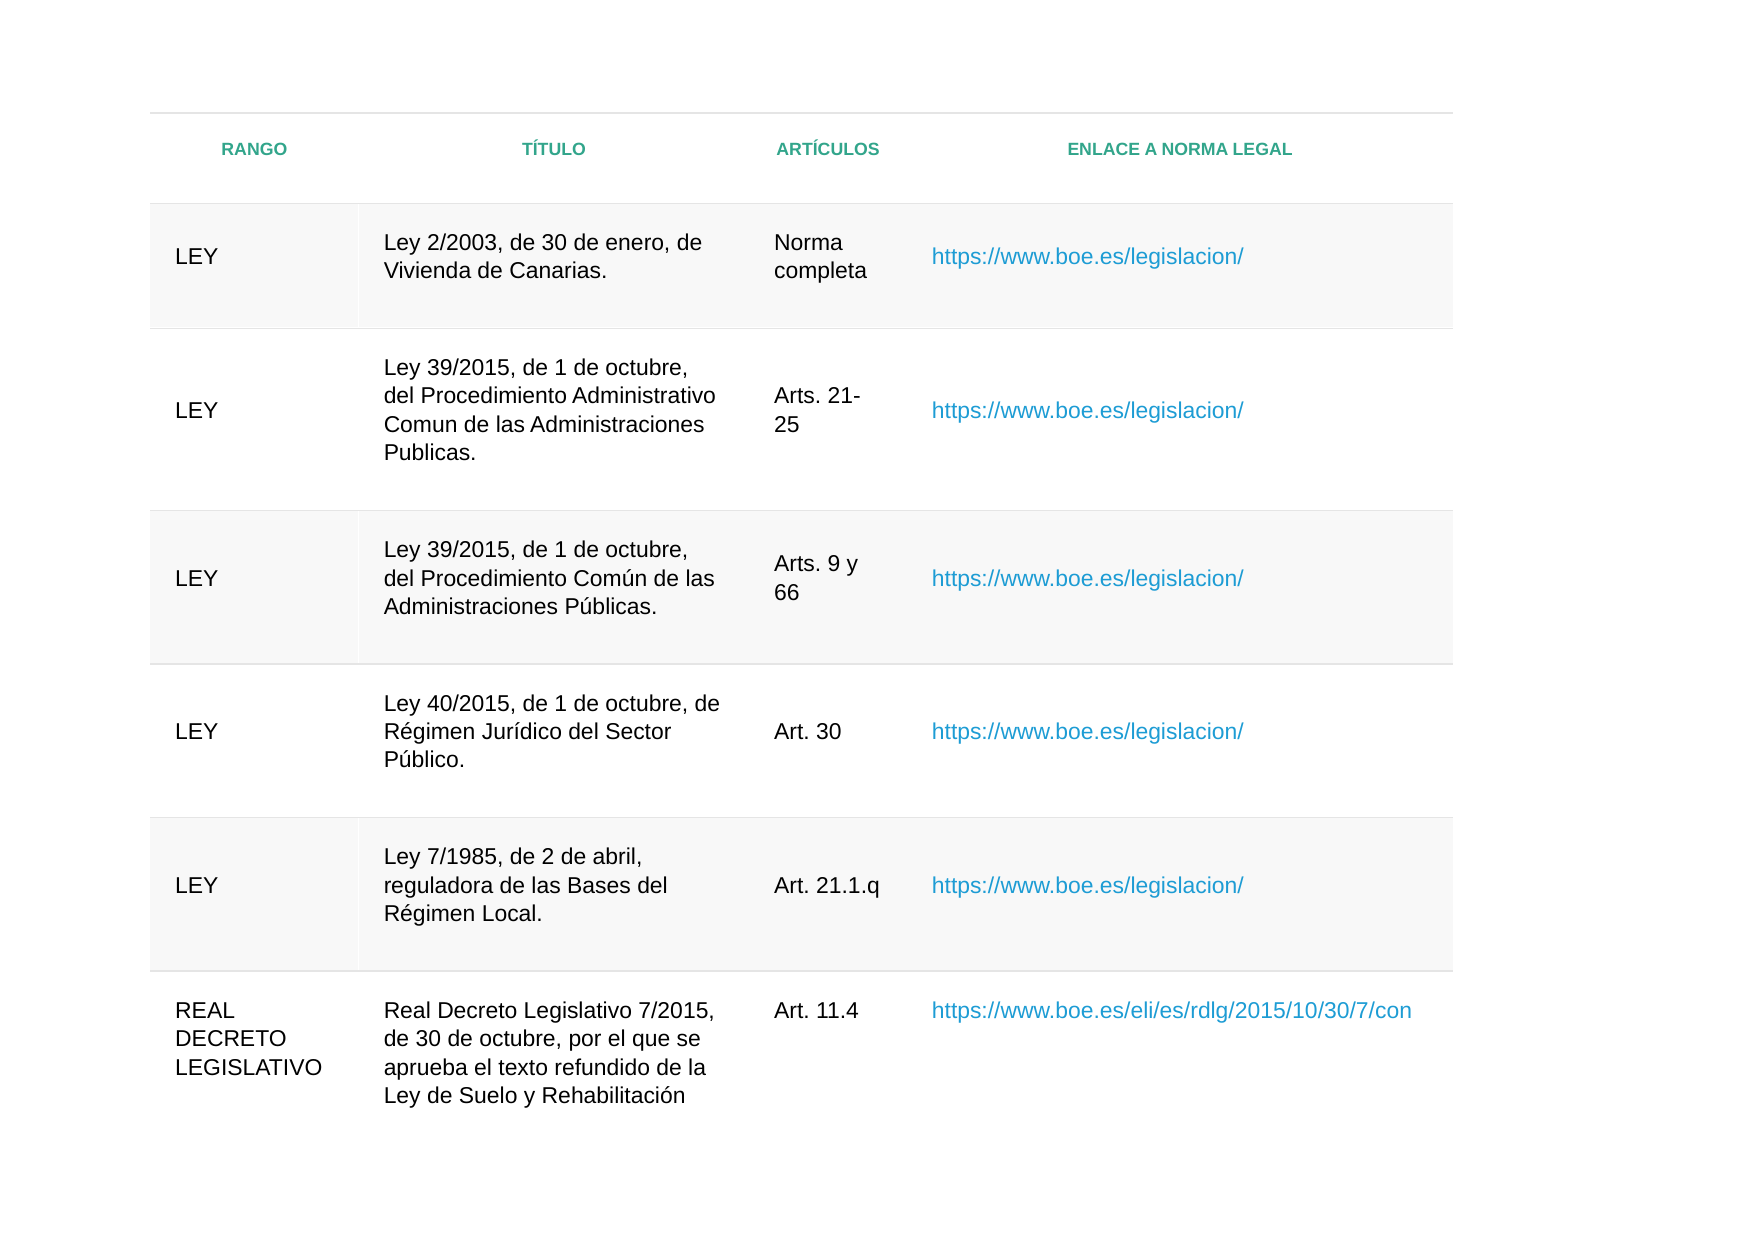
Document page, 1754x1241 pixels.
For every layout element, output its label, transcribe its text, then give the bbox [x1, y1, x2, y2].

table_cell Ley 39/2015, de 1 de octubre, del Procedimiento Administrativo Comun de las Administraciones Publicas. [359, 329, 749, 509]
table_cell https://www.boe.es/legislacion/ [907, 511, 1453, 663]
table_cell Ley 7/1985, de 2 de abril, reguladora de las Bases del Régimen Local. [359, 818, 749, 970]
table_cell Norma completa [749, 204, 907, 327]
table_cell https://www.boe.es/eli/es/rdlg/2015/10/30/7/con [907, 972, 1453, 1133]
table_cell LEY [150, 204, 358, 327]
table_header ARTÍCULOS [749, 114, 907, 202]
table_cell LEY [150, 665, 358, 817]
table_cell LEY [150, 818, 358, 970]
table_cell Ley 2/2003, de 30 de enero, de Vivienda de Canarias. [359, 204, 749, 327]
table_cell Arts. 9 y 66 [749, 511, 907, 663]
table_cell https://www.boe.es/legislacion/ [907, 665, 1453, 817]
table_cell Ley 40/2015, de 1 de octubre, de Régimen Jurídico del Sector Público. [359, 665, 749, 817]
table_cell LEY [150, 511, 358, 663]
table_cell https://www.boe.es/legislacion/ [907, 818, 1453, 970]
table_header TÍTULO [359, 114, 749, 202]
table_cell Ley 39/2015, de 1 de octubre, del Procedimiento Común de las Administraciones Públicas. [359, 511, 749, 663]
table_header RANGO [150, 114, 358, 202]
table_cell https://www.boe.es/legislacion/ [907, 204, 1453, 327]
table_cell Arts. 21-25 [749, 329, 907, 509]
table_cell Art. 11.4 [749, 972, 907, 1133]
table_cell Art. 30 [749, 665, 907, 817]
table_cell Real Decreto Legislativo 7/2015, de 30 de octubre, por el que se aprueba el texto refundido de la Ley de Suelo y Rehabilitación [359, 972, 749, 1133]
table_cell REAL DECRETO LEGISLATIVO [150, 972, 358, 1133]
table_cell LEY [150, 329, 358, 509]
table_header ENLACE A NORMA LEGAL [907, 114, 1453, 202]
table_cell Art. 21.1.q [749, 818, 907, 970]
table_cell https://www.boe.es/legislacion/ [907, 329, 1453, 509]
